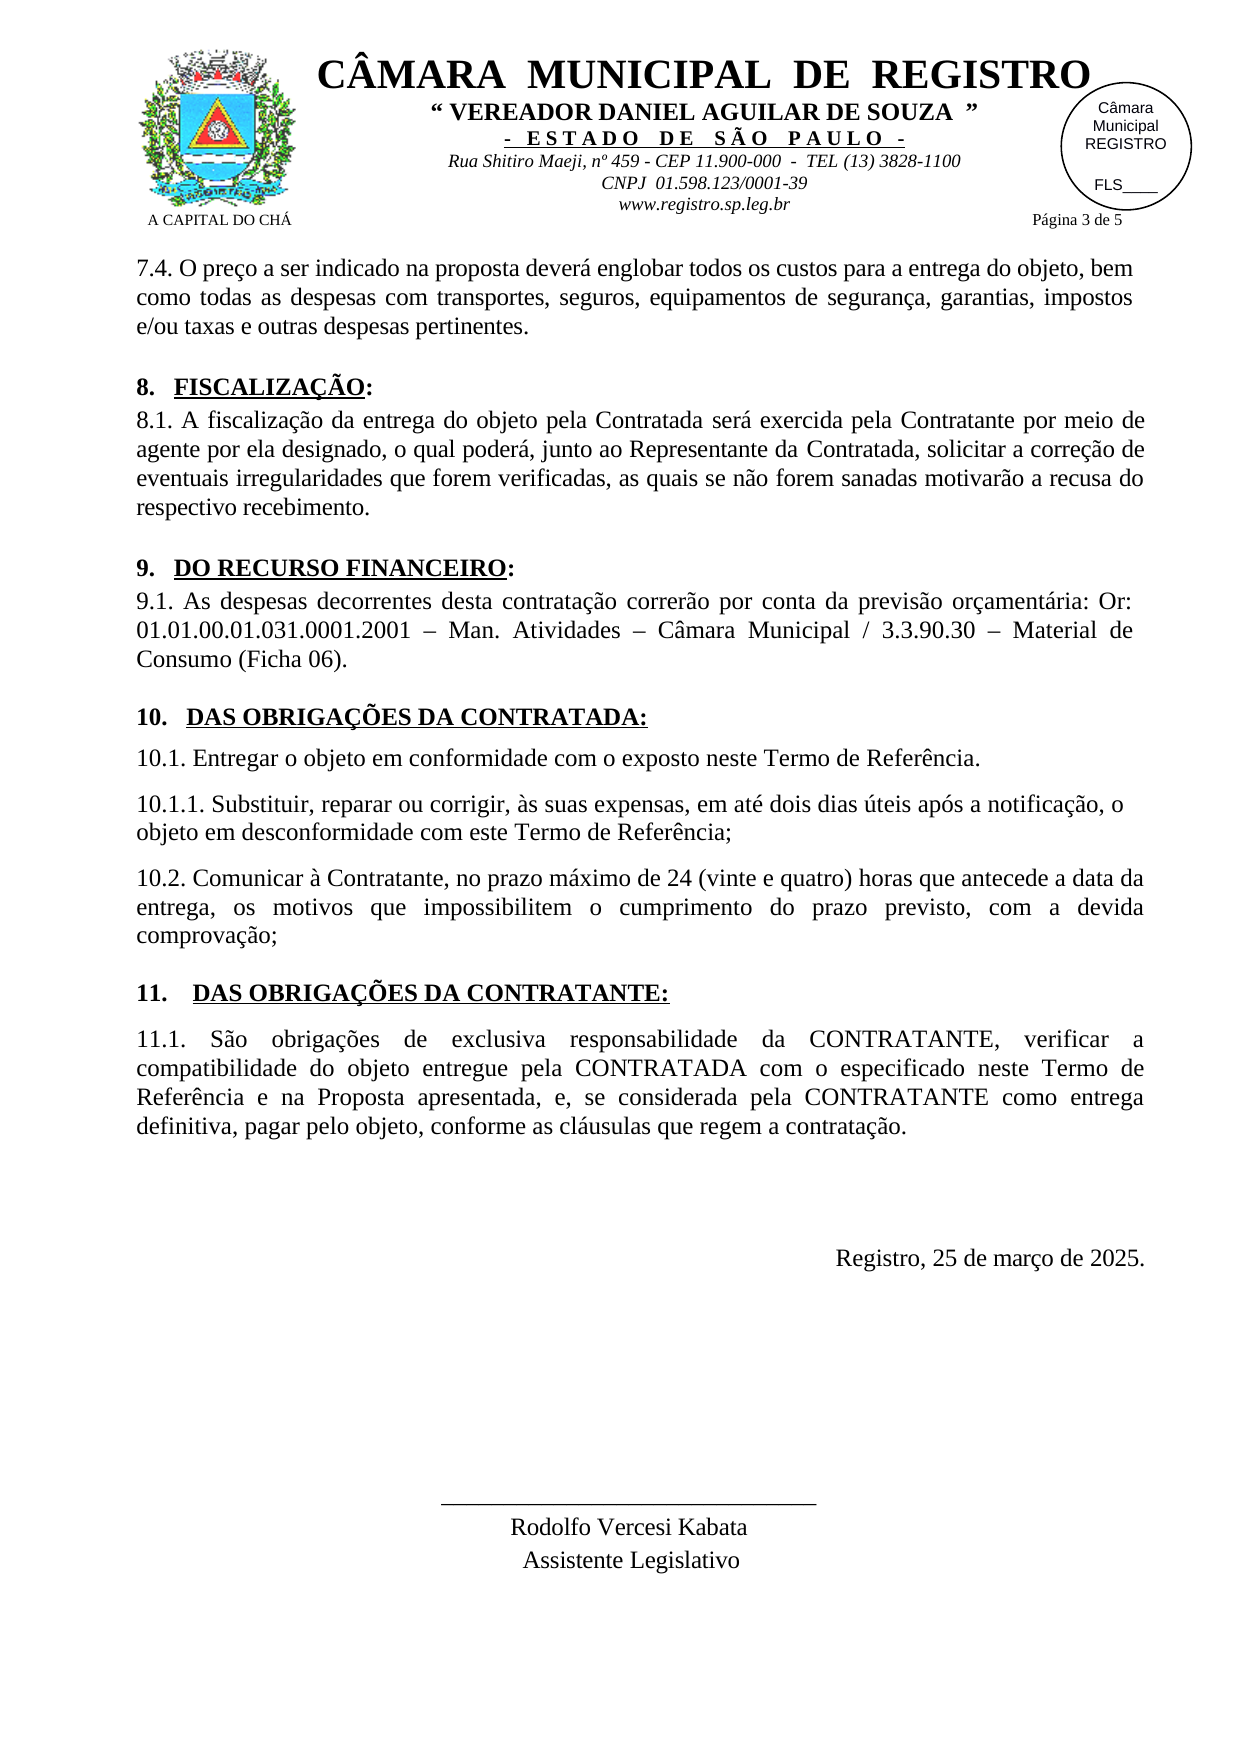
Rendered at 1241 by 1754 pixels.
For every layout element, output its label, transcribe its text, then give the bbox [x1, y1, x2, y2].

list 10.1.1. Substituir, reparar ou corrigir, às suas expensas, em até dois dias úteis após a notificação, o objeto em desconformidade com este Termo de Referência; [136, 789, 1125, 846]
text 10. DAS OBRIGAÇÕES DA CONTRATADA: [136, 702, 1145, 731]
list 10.1. Entregar o objeto em conformidade com o exposto neste Termo de Referência. [136, 743, 1125, 772]
text Assistente Legislativo [136, 1545, 1127, 1574]
text 8. FISCALIZAÇÃO: [136, 372, 1145, 401]
text 8.1. A fiscalização da entrega do objeto pela Contratada será exercida pela Contratante por meio de agente por ela designado, o qual poderá, junto ao Representante da Contratada, solicitar a correção de eventuais irregularidades que forem verificadas, as quais se não forem sanadas motivarão a recusa do respectivo recebimento. [136, 405, 1145, 520]
text 10.2. Comunicar à Contratante, no prazo máximo de 24 (vinte e quatro) horas que antecede a data da entrega, os motivos que impossibilitem o cumprimento do prazo previsto, com a devida comprovação; [136, 863, 1145, 949]
text Rodolfo Vercesi Kabata [136, 1512, 1122, 1541]
text 7.4. O preço a ser indicado na proposta deverá englobar todos os custos para a entrega do objeto, bem como todas as despesas com transportes, seguros, equipamentos de segurança, garantias, impostos e/ou taxas e outras despesas pertinentes. [136, 253, 1133, 339]
list 9.1. As despesas decorrentes desta contratação correrão por conta da previsão orçamentária: Or: 01.01.00.01.031.0001.2001 – Man. Atividades – Câmara Municipal / 3.3.90.30 – Material de Consumo (Ficha 06). [136, 586, 1133, 673]
text 11.1. São obrigações de exclusiva responsabilidade da CONTRATANTE, verificar a compatibilidade do objeto entregue pela CONTRATADA com o especificado neste Termo de Referência e na Proposta apresentada, e, se considerada pela CONTRATANTE como entrega definitiva, pagar pelo objeto, conforme as cláusulas que regem a contratação. [136, 1024, 1145, 1139]
text ______________________________ [136, 1479, 1122, 1507]
text 9. DO RECURSO FINANCEIRO: [136, 553, 1145, 582]
text Registro, 25 de março de 2025. [170, 1243, 1145, 1272]
text 11. DAS OBRIGAÇÕES DA CONTRATANTE: [136, 978, 1145, 1007]
